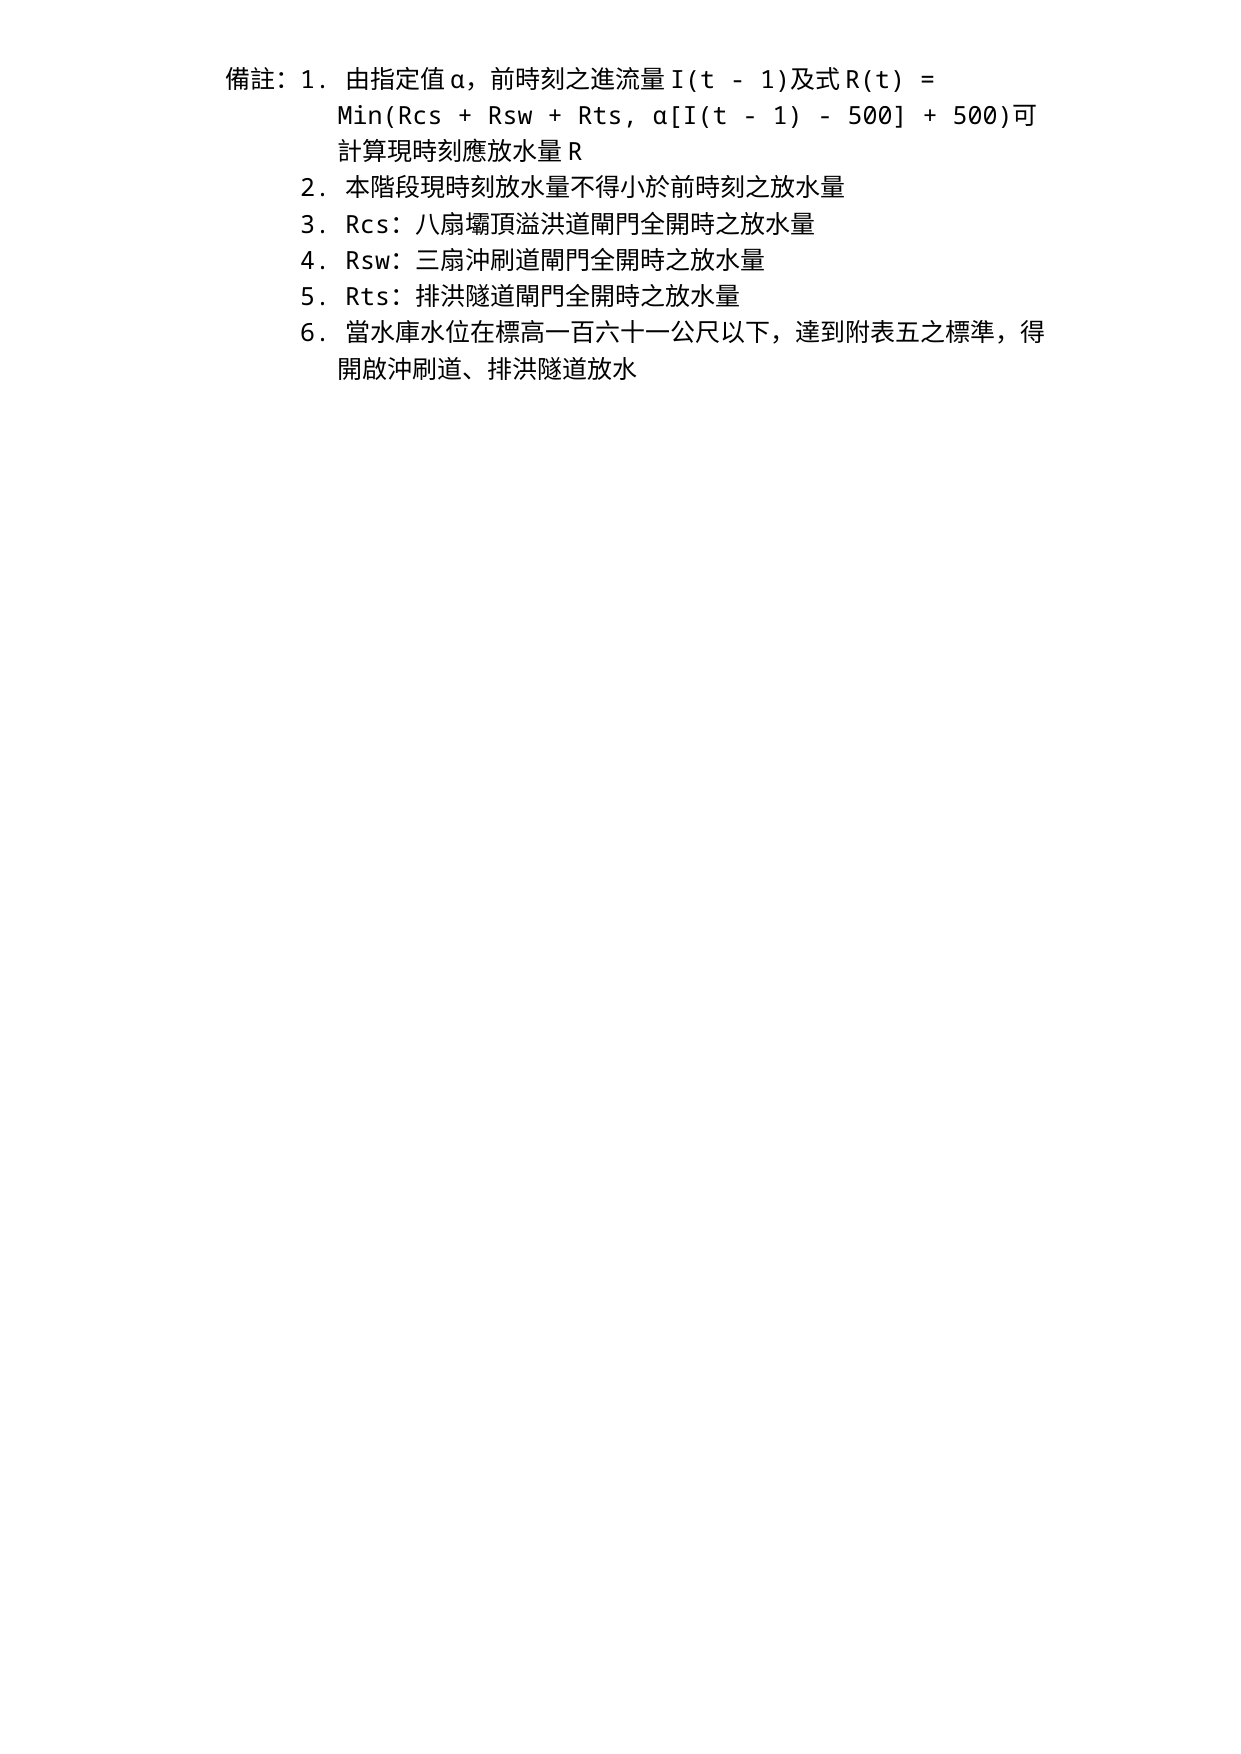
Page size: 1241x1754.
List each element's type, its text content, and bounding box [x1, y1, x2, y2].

text 2. 本階段現時刻放水量不得小於前時刻之放水量 [300, 168, 1053, 204]
text 5. Rts：排洪隧道閘門全開時之放水量 [300, 277, 1053, 313]
text 3. Rcs：八扇壩頂溢洪道閘門全開時之放水量 [300, 204, 1053, 240]
text 6. 當水庫水位在標高一百六十一公尺以下，達到附表五之標準，得開啟沖刷道、排洪隧道放水 [300, 313, 1053, 385]
text 4. Rsw：三扇沖刷道閘門全開時之放水量 [300, 240, 1053, 277]
text 備註：1. 由指定值α，前時刻之進流量I(t - 1)及式R(t) = Min(Rcs + Rsw + Rts, α[I(t - 1) - 500] + 500)可計算現時刻應放水量R [225, 59, 1053, 168]
